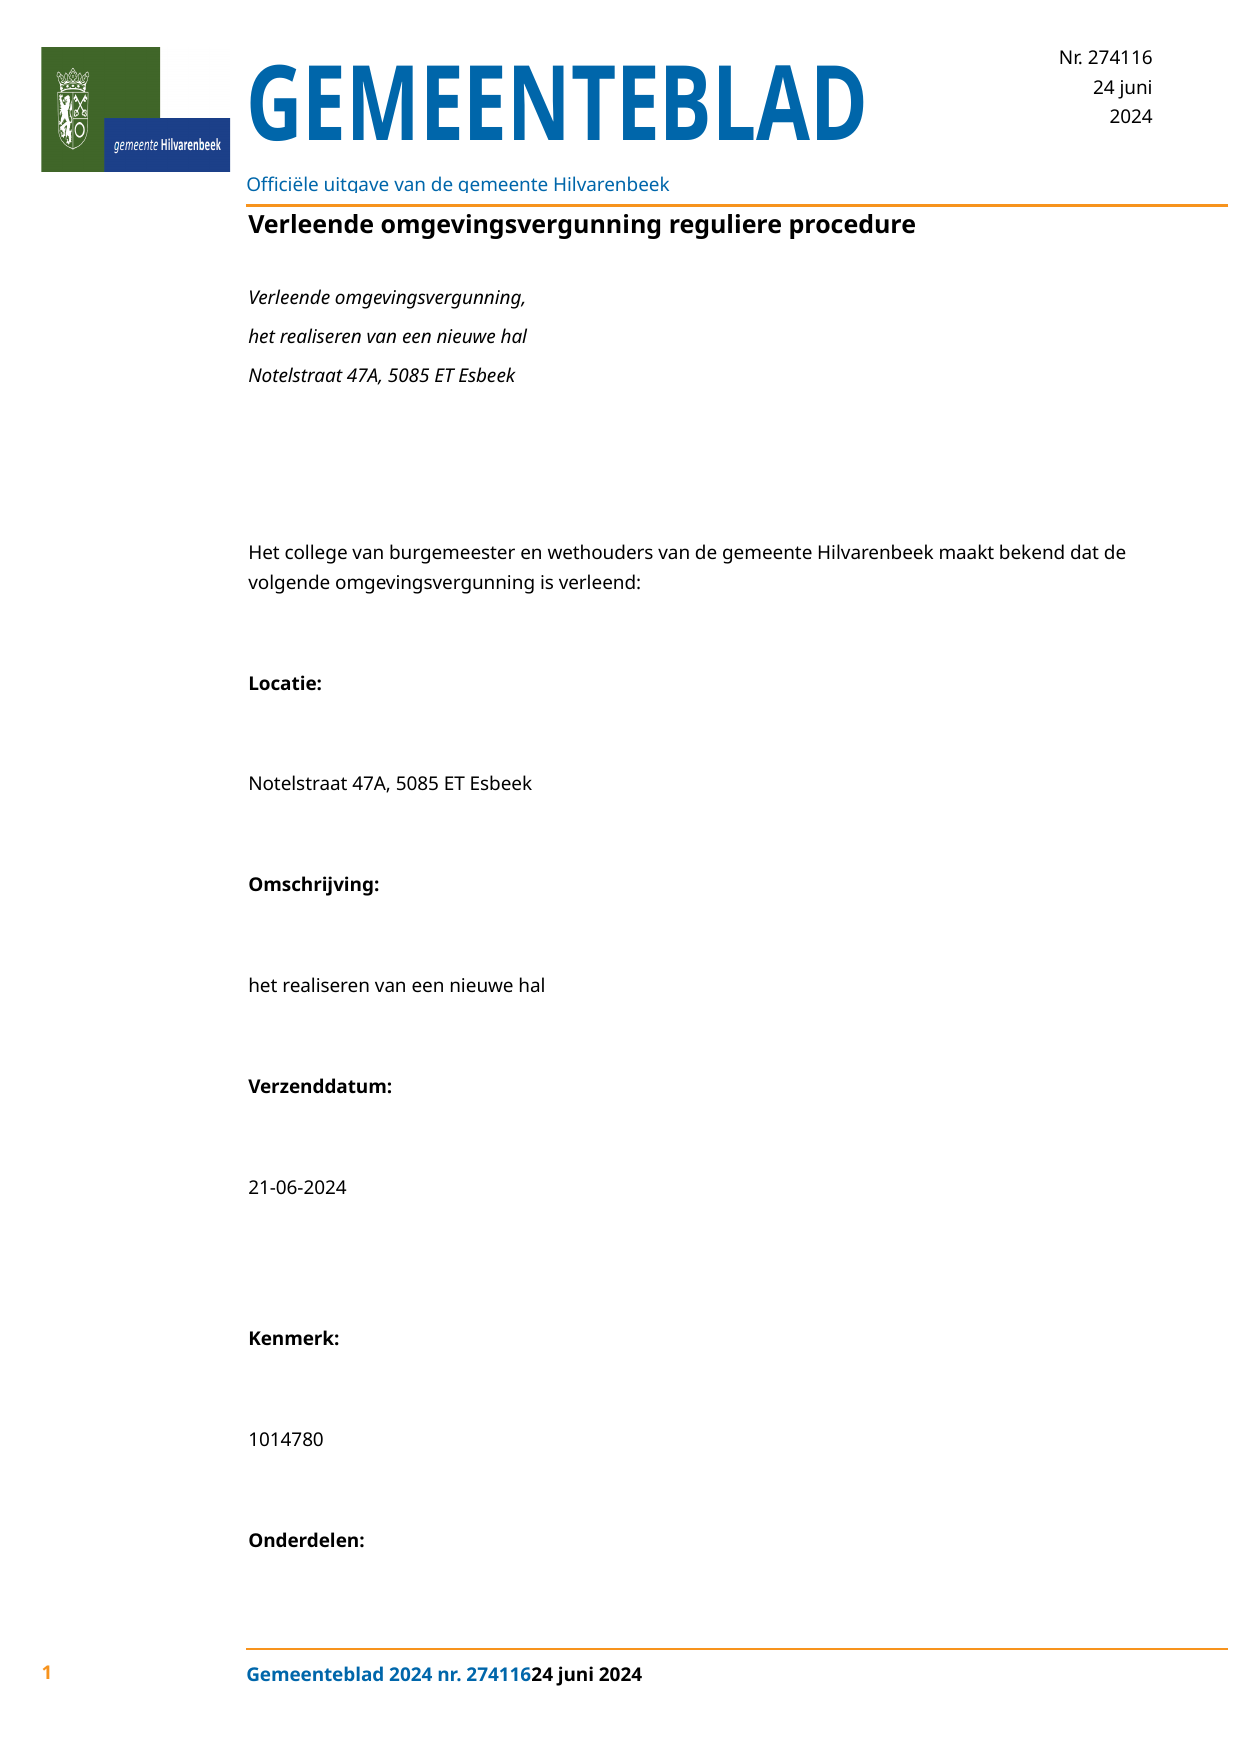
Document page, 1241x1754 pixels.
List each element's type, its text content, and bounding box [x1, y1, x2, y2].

text Notelstraat 47A, 5085 ET Esbeek [248, 771, 1152, 796]
text Locatie: [248, 670, 1152, 696]
text 1014780 [248, 1426, 1152, 1452]
text Verleende omgevingsvergunning, [248, 284, 1152, 309]
text Verzenddatum: [248, 1073, 1152, 1099]
text Kenmerk: [248, 1325, 1152, 1351]
text het realiseren van een nieuwe hal [248, 323, 1152, 349]
text 21-06-2024 [248, 1174, 1152, 1200]
text Omschrijving: [248, 871, 1152, 897]
text Onderdelen: [248, 1527, 1152, 1553]
picture [41, 47, 231, 172]
text Het college van burgemeester en wethouders van de gemeente Hilvarenbeek maakt bekend dat de volgende omgevingsvergunning is verleend: [248, 539, 1152, 595]
text het realiseren van een nieuwe hal [248, 972, 1152, 998]
text Notelstraat 47A, 5085 ET Esbeek [248, 362, 1152, 388]
text Verleende omgevingsvergunning reguliere procedure [248, 207, 1152, 241]
